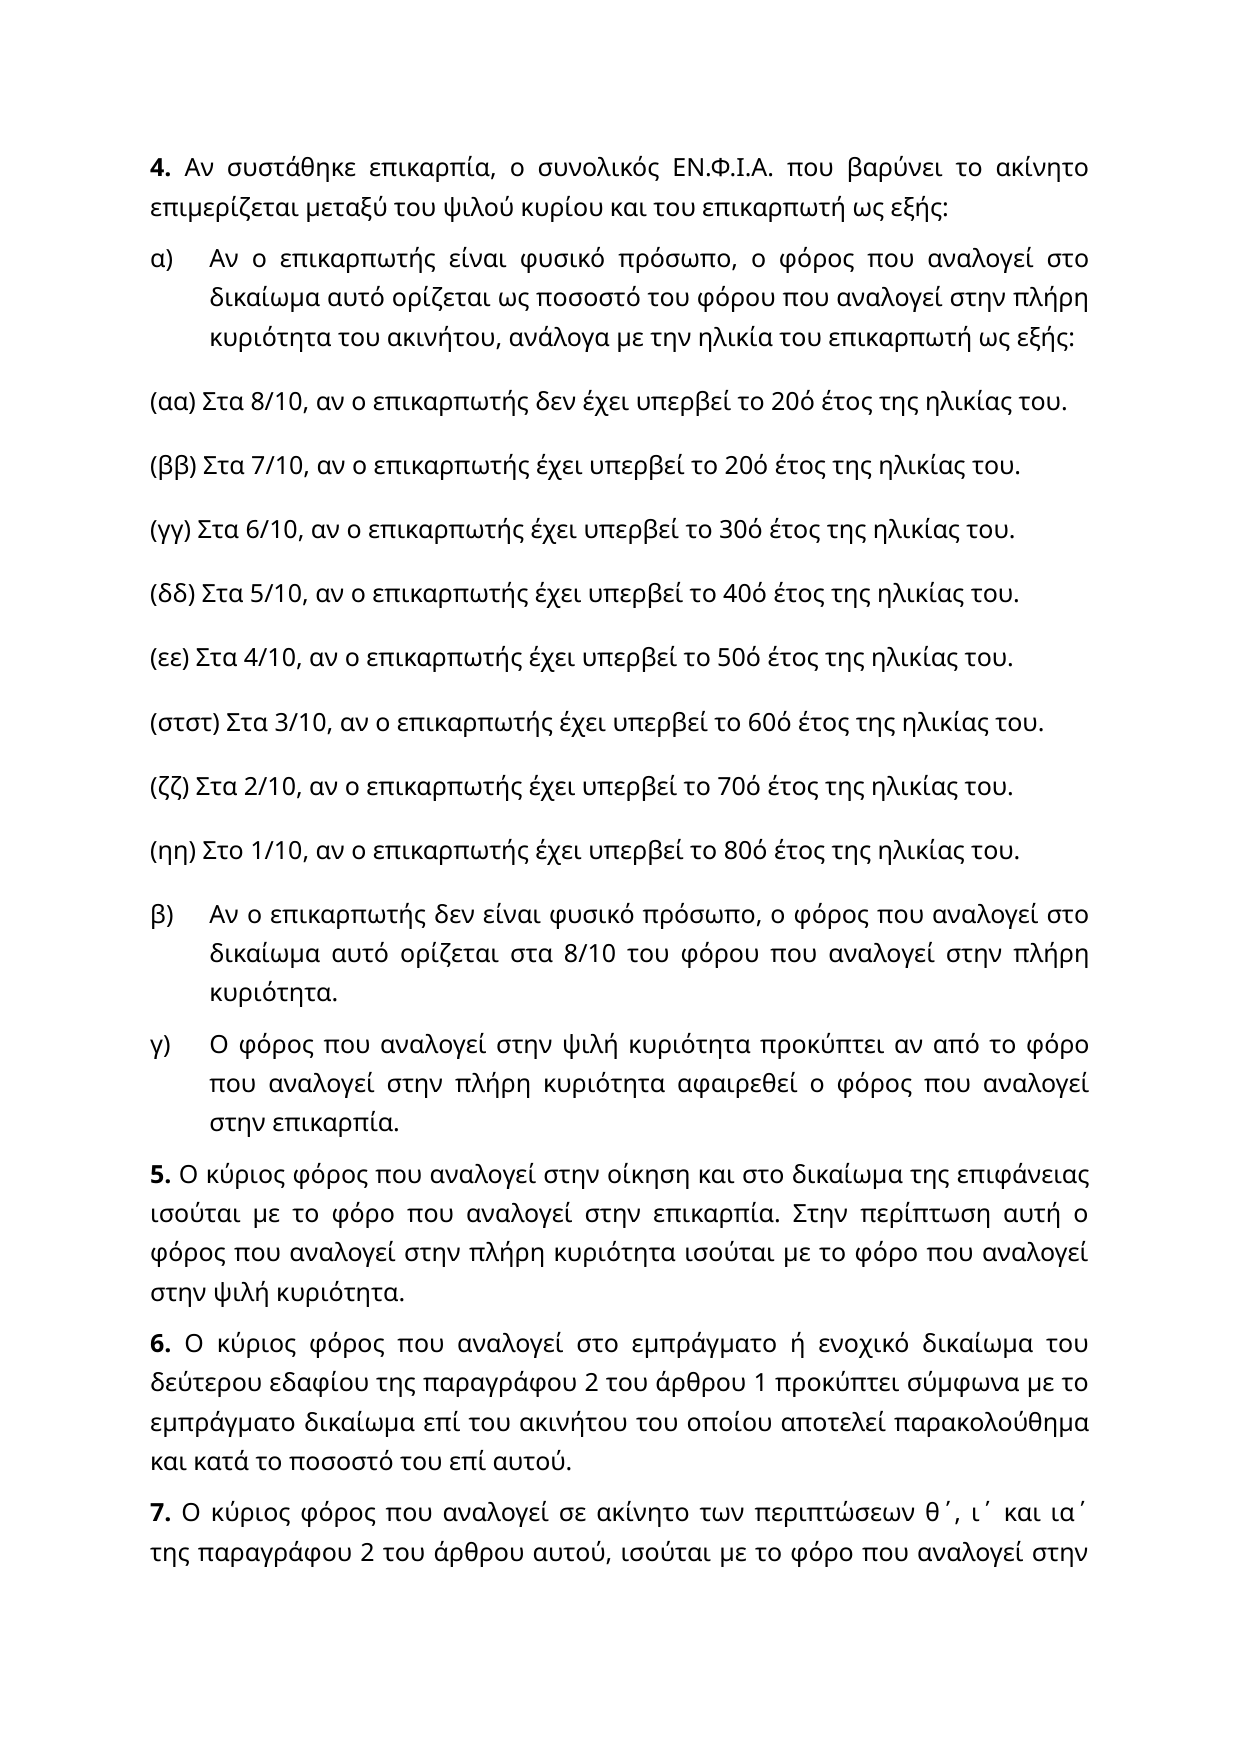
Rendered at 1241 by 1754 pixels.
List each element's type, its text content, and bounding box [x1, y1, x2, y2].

text (δδ) Στα 5/10, αν ο επικαρπωτής έχει υπερβεί το 40ό έτος της ηλικίας του. [150, 576, 1090, 610]
text 4. Αν συστάθηκε επικαρπία, ο συνολικός ΕΝ.Φ.Ι.Α. που βαρύνει το ακίνητο επιμερίζεται μεταξύ του ψιλού κυρίου και του επικαρπωτή ως εξής: [150, 150, 1090, 223]
list γ) Ο φόρος που αναλογεί στην ψιλή κυριότητα προκύπτει αν από το φόρο που αναλογεί στην πλήρη κυριότητα αφαιρεθεί ο φόρος που αναλογεί στην επικαρπία. [150, 1027, 1090, 1139]
text 6. Ο κύριος φόρος που αναλογεί στο εμπράγματο ή ενοχικό δικαίωμα του δεύτερου εδαφίου της παραγράφου 2 του άρθρου 1 προκύπτει σύμφωνα με το εμπράγματο δικαίωμα επί του ακινήτου του οποίου αποτελεί παρακολούθημα και κατά το ποσοστό του επί αυτού. [150, 1326, 1090, 1477]
text (στστ) Στα 3/10, αν ο επικαρπωτής έχει υπερβεί το 60ό έτος της ηλικίας του. [150, 704, 1090, 738]
text (αα) Στα 8/10, αν ο επικαρπωτής δεν έχει υπερβεί το 20ό έτος της ηλικίας του. [150, 383, 1090, 417]
text (ηη) Στο 1/10, αν ο επικαρπωτής έχει υπερβεί το 80ό έτος της ηλικίας του. [150, 832, 1090, 867]
list β) Αν ο επικαρπωτής δεν είναι φυσικό πρόσωπο, ο φόρος που αναλογεί στο δικαίωμα αυτό ορίζεται στα 8/10 του φόρου που αναλογεί στην πλήρη κυριότητα. [150, 897, 1090, 1009]
text (ζζ) Στα 2/10, αν ο επικαρπωτής έχει υπερβεί το 70ό έτος της ηλικίας του. [150, 768, 1090, 802]
text (γγ) Στα 6/10, αν ο επικαρπωτής έχει υπερβεί το 30ό έτος της ηλικίας του. [150, 512, 1090, 546]
text (ββ) Στα 7/10, αν ο επικαρπωτής έχει υπερβεί το 20ό έτος της ηλικίας του. [150, 447, 1090, 482]
list α) Αν ο επικαρπωτής είναι φυσικό πρόσωπο, ο φόρος που αναλογεί στο δικαίωμα αυτό ορίζεται ως ποσοστό του φόρου που αναλογεί στην πλήρη κυριότητα του ακινήτου, ανάλογα με την ηλικία του επικαρπωτή ως εξής: [150, 241, 1090, 353]
text 5. Ο κύριος φόρος που αναλογεί στην οίκηση και στο δικαίωμα της επιφάνειας ισούται με το φόρο που αναλογεί στην επικαρπία. Στην περίπτωση αυτή ο φόρος που αναλογεί στην πλήρη κυριότητα ισούται με το φόρο που αναλογεί στην ψιλή κυριότητα. [150, 1157, 1090, 1308]
text 7. Ο κύριος φόρος που αναλογεί σε ακίνητο των περιπτώσεων θ΄, ι΄ και ια΄ της παραγράφου 2 του άρθρου αυτού, ισούται με το φόρο που αναλογεί στην [150, 1495, 1090, 1568]
text (εε) Στα 4/10, αν ο επικαρπωτής έχει υπερβεί το 50ό έτος της ηλικίας του. [150, 640, 1090, 674]
